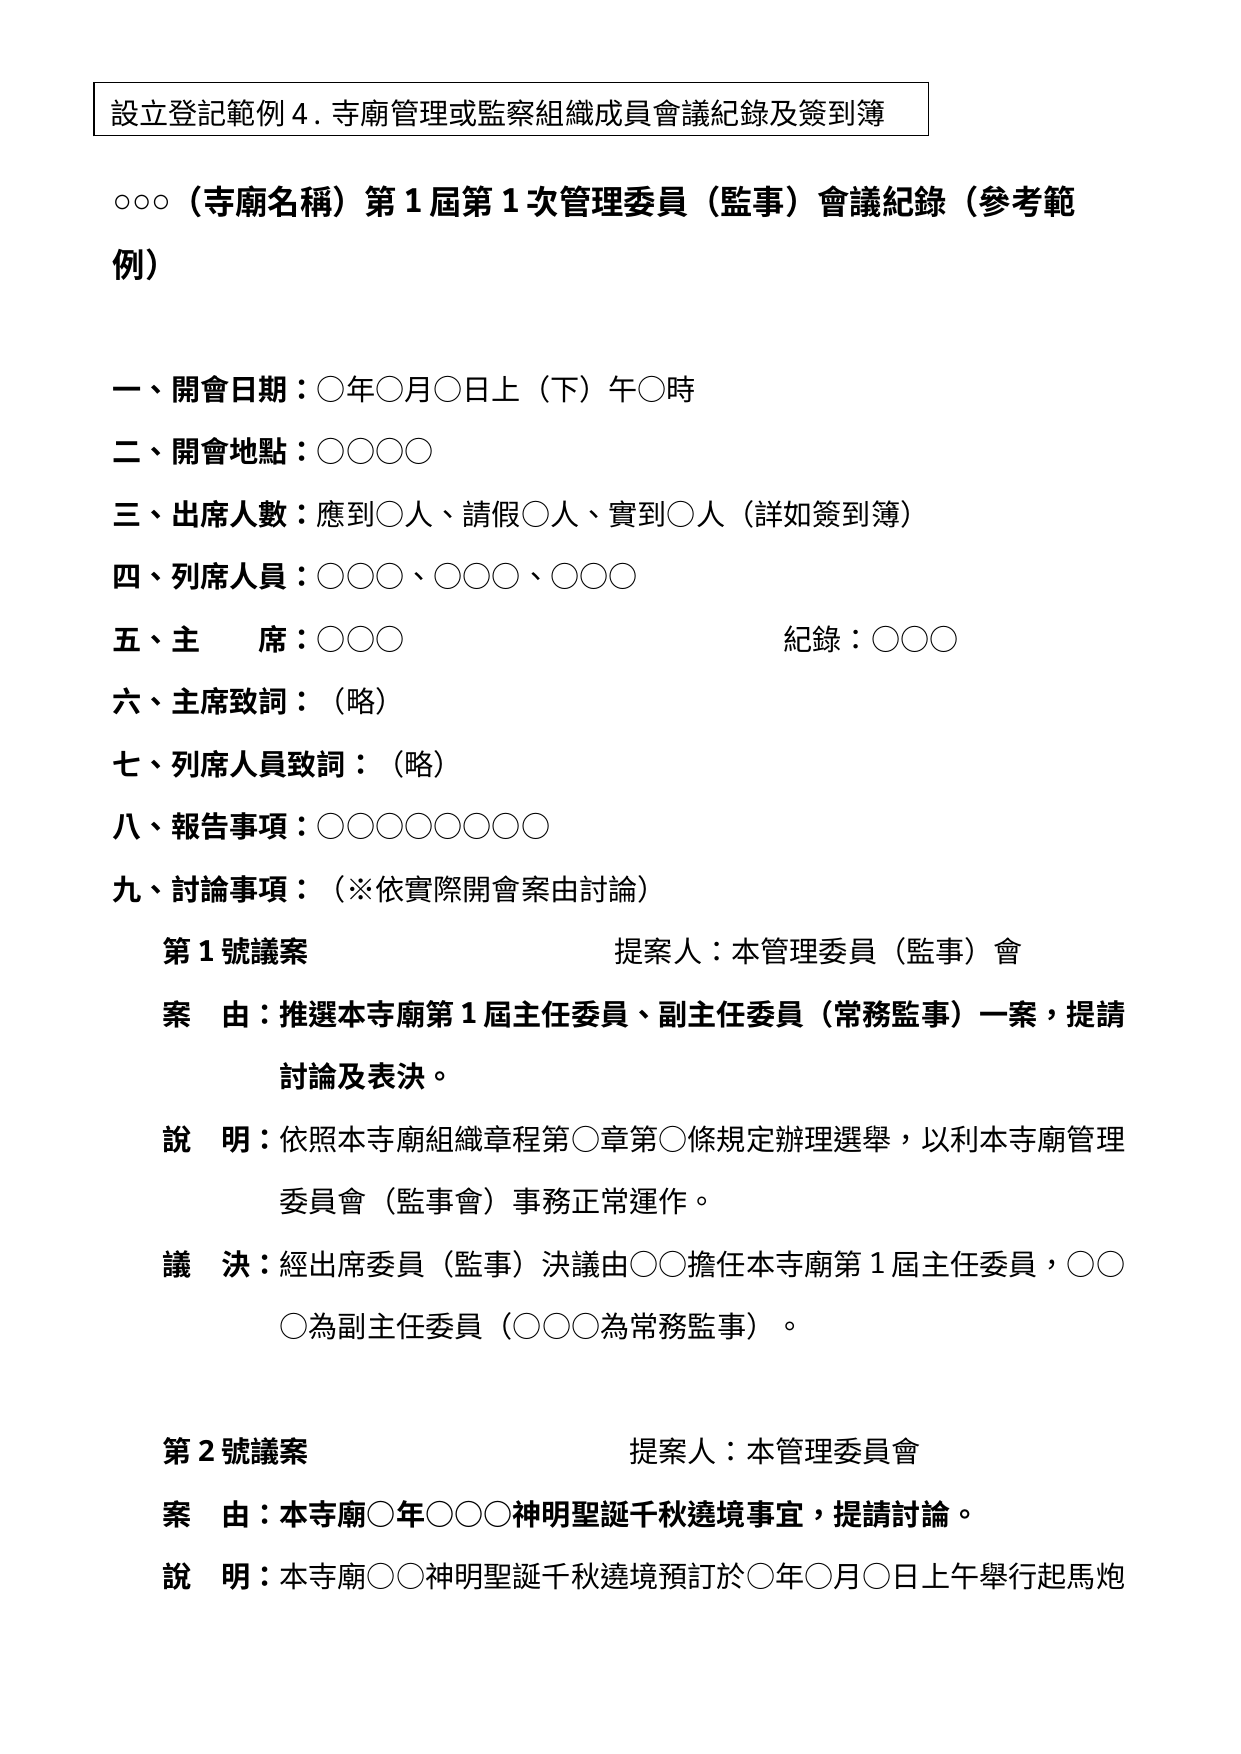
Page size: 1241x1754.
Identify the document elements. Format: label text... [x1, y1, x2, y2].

text 五、主 席：○○○ 紀錄：○○○ [112, 596, 1128, 658]
text 三、出席人數：應到○人、請假○人、實到○人（詳如簽到簿） [112, 471, 1128, 533]
text 說 明：本寺廟○○神明聖誕千秋遶境預訂於○年○月○日上午舉行起馬炮 [162, 1533, 1128, 1596]
text 設立登記範例4. 寺廟管理或監察組織成員會議紀錄及簽到簿 [110, 91, 912, 127]
text 七、列席人員致詞：（略） [112, 721, 1128, 783]
text 九、討論事項：（※依實際開會案由討論） [112, 846, 1128, 908]
text 第2號議案 提案人：本管理委員會 [162, 1408, 1128, 1471]
text 四、列席人員：○○○、○○○、○○○ [112, 533, 1128, 596]
text 二、開會地點：○○○○ [112, 408, 1128, 471]
text 一、開會日期：○年○月○日上（下）午○時 [112, 346, 1128, 408]
text 說 明：依照本寺廟組織章程第○章第○條規定辦理選舉，以利本寺廟管理委員會（監事會）事務正常運作。 [162, 1096, 1128, 1221]
text [95, 83, 928, 135]
text 六、主席致詞：（略） [112, 658, 1128, 721]
text 案 由：本寺廟○年○○○神明聖誕千秋遶境事宜，提請討論。 [162, 1471, 1128, 1533]
text ○○○（寺廟名稱）第1屆第1次管理委員（監事）會議紀錄（參考範例） [112, 158, 1128, 283]
text 八、報告事項：○○○○○○○○ [112, 783, 1128, 846]
text 議 決：經出席委員（監事）決議由○○擔任本寺廟第1屆主任委員，○○○為副主任委員（○○○為常務監事）。 [162, 1221, 1128, 1346]
text 案 由：推選本寺廟第1屆主任委員、副主任委員（常務監事）一案，提請討論及表決。 [162, 971, 1128, 1096]
text 第1號議案 提案人：本管理委員（監事）會 [162, 908, 1128, 971]
